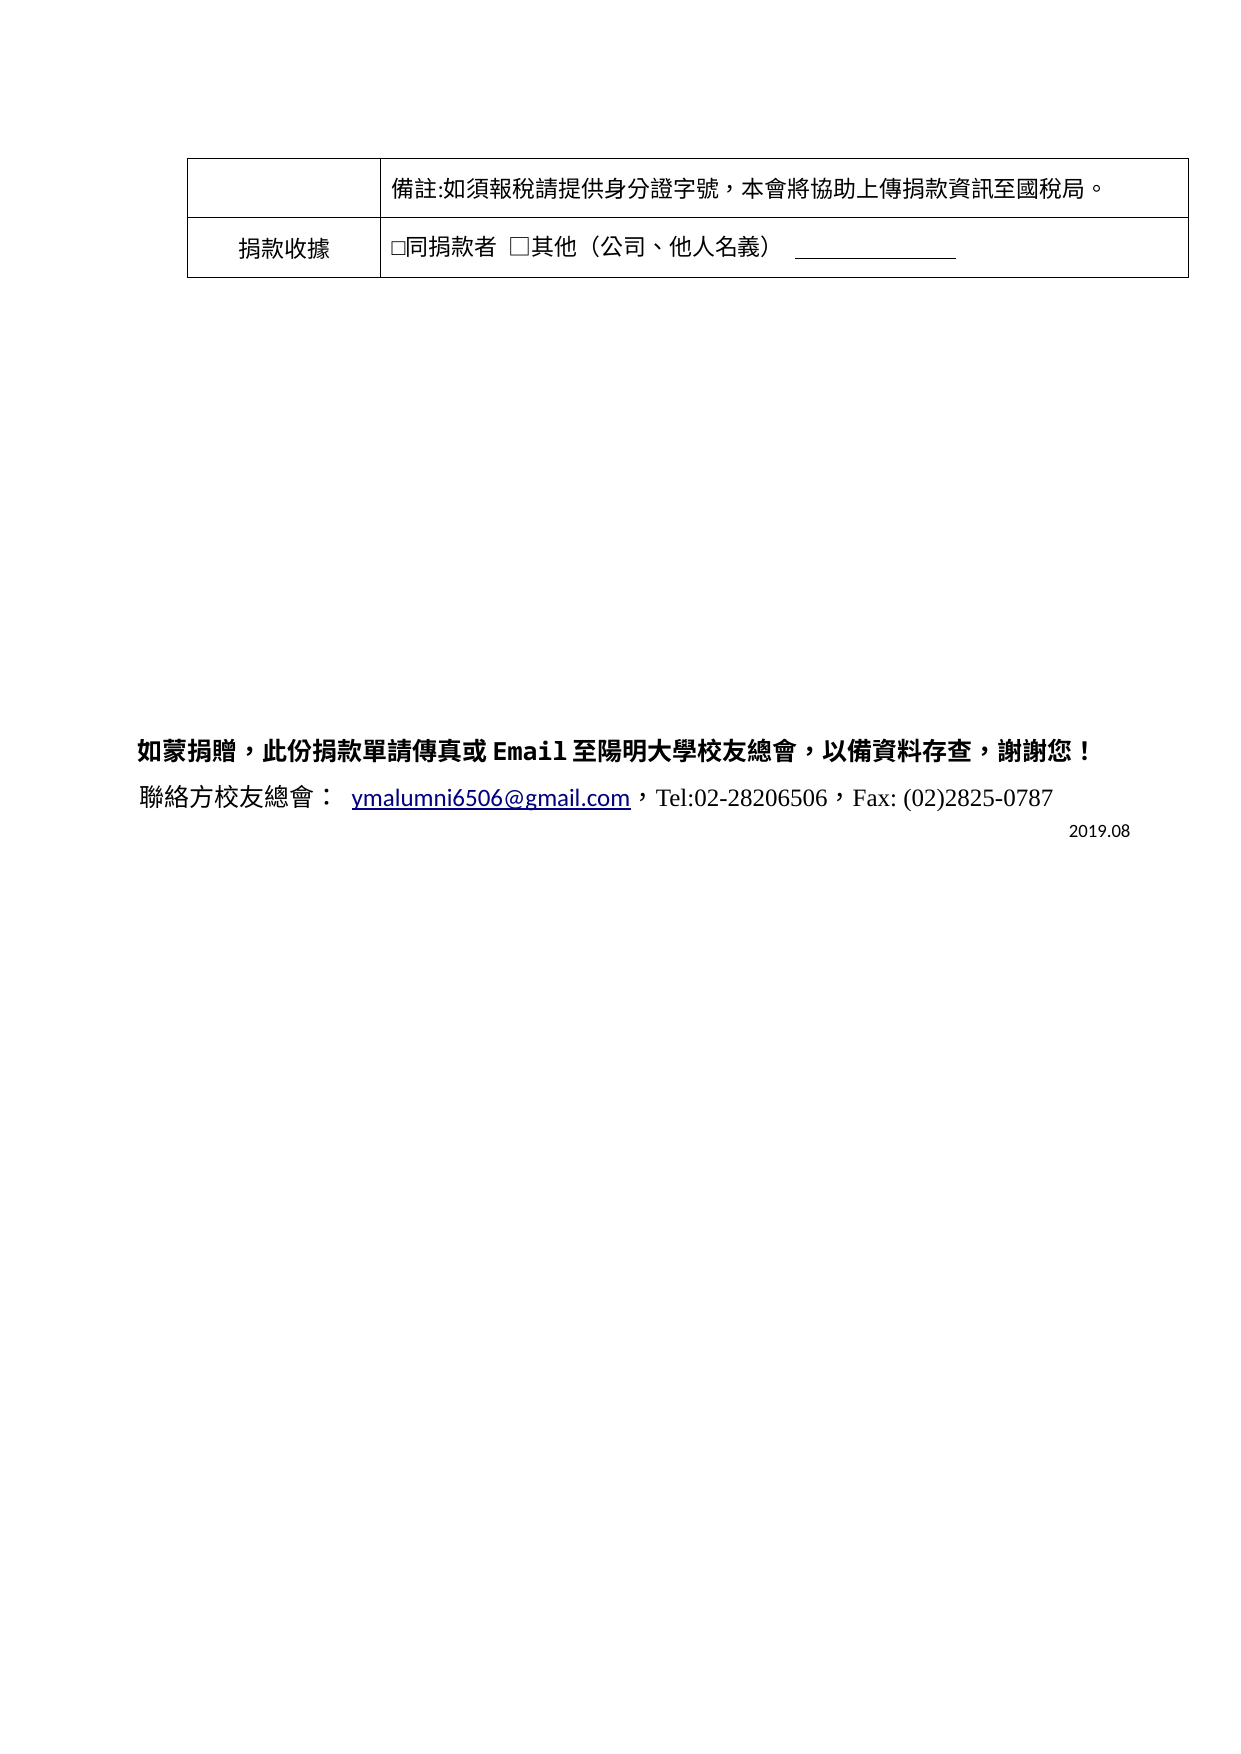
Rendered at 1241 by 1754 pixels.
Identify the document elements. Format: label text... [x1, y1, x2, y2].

text 聯絡方校友總會： ymalumni6506@gmail.com，Tel:02-28206506，Fax: (02)2825-0787 [212, 778, 1078, 814]
table_cell [188, 159, 380, 217]
text 2019.08 [1069, 819, 1134, 842]
table_cell 備註:如須報稅請提供身分證字號，本會將協助上傳捐款資訊至國稅局。 [381, 159, 1188, 217]
text 如蒙捐贈，此份捐款單請傳真或Email至陽明大學校友總會，以備資料存查，謝謝您！ [75, 731, 1110, 767]
table_cell □同捐款者 □其他（公司、他人名義） [381, 218, 1188, 277]
table_cell 捐款收據 [188, 218, 380, 277]
